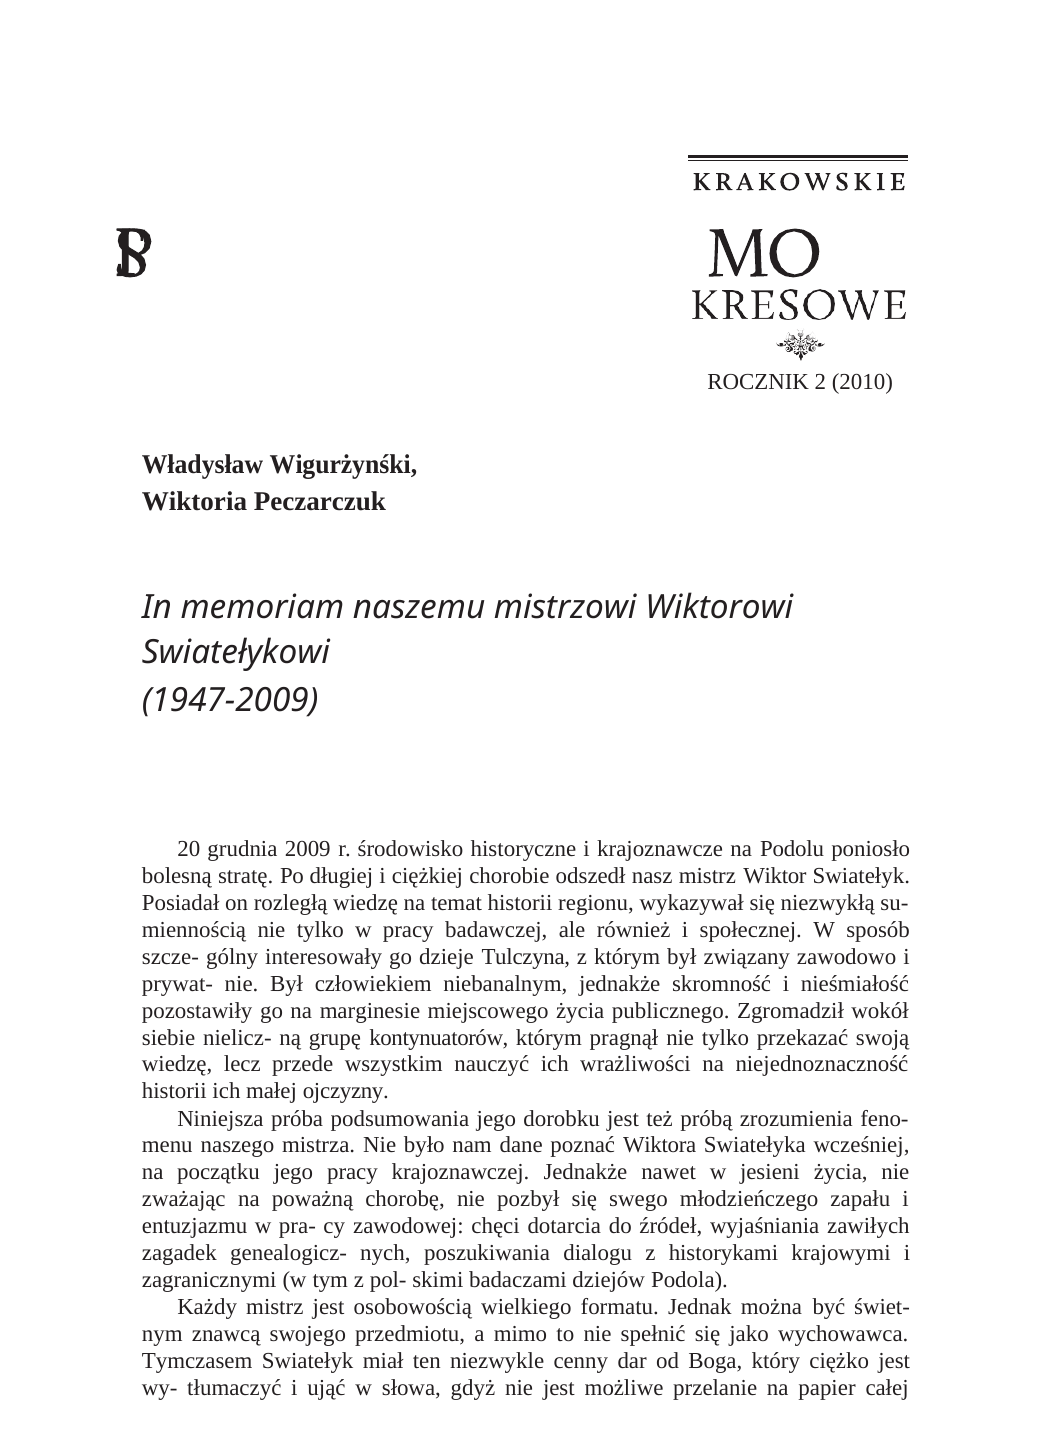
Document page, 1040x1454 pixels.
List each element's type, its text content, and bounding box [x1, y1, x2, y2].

text (1947-2009) [142, 676, 921, 721]
text ROCZNIK 2 (2010) [117, 368, 893, 395]
text Niniejsza próba podsumowania jego dorobku jest też próbą zrozumienia feno- menu naszego mistrza. Nie było nam dane poznać Wiktora Swiatełyka wcześniej, na początku jego pracy krajoznawczej. Jednakże nawet w jesieni życia, nie zważając na poważną chorobę, nie pozbył się swego młodzieńczego zapału i entuzjazmu w pra- cy zawodowej: chęci dotarcia do źródeł, wyjaśniania zawiłych zagadek genealogicz- nych, poszukiwania dialogu z historykami krajowymi i zagranicznymi (w tym z pol- skimi badaczami dziejów Podola). [142, 1104, 910, 1292]
text Każdy mistrz jest osobowością wielkiego formatu. Jednak można być świet- nym znawcą swojego przedmiotu, a mimo to nie spełnić się jako wychowawca. Tymczasem Swiatełyk miał ten niezwykle cenny dar od Boga, który ciężko jest wy- tłumaczyć i ująć w słowa, gdyż nie jest możliwe przelanie na papier całej [142, 1293, 910, 1400]
subtitle In memoriam naszemu mistrzowi Wiktorowi Swiatełykowi [142, 582, 921, 673]
text 20 grudnia 2009 r. środowisko historyczne i krajoznawcze na Podolu poniosło bolesną stratę. Po długiej i ciężkiej chorobie odszedł nasz mistrz Wiktor Swiatełyk. Posiadał on rozległą wiedzę na temat historii regionu, wykazywał się niezwykłą su- miennością nie tylko w pracy badawczej, ale również i społecznej. W sposób szcze- gólny interesowały go dzieje Tulczyna, z którym był związany zawodowo i prywat- nie. Był człowiekiem niebanalnym, jednakże skromność i nieśmiałość pozostawiły go na marginesie miejscowego życia publicznego. Zgromadził wokół siebie nielicz- ną grupę kontynuatorów, którym pragnął nie tylko przekazać swoją wiedzę, lecz przede wszystkim nauczyć ich wrażliwości na niejednoznaczność historii ich małej ojczyzny. [142, 836, 910, 1104]
text Władysław Wigurżynśki, Wiktoria Peczarczuk [142, 448, 521, 516]
